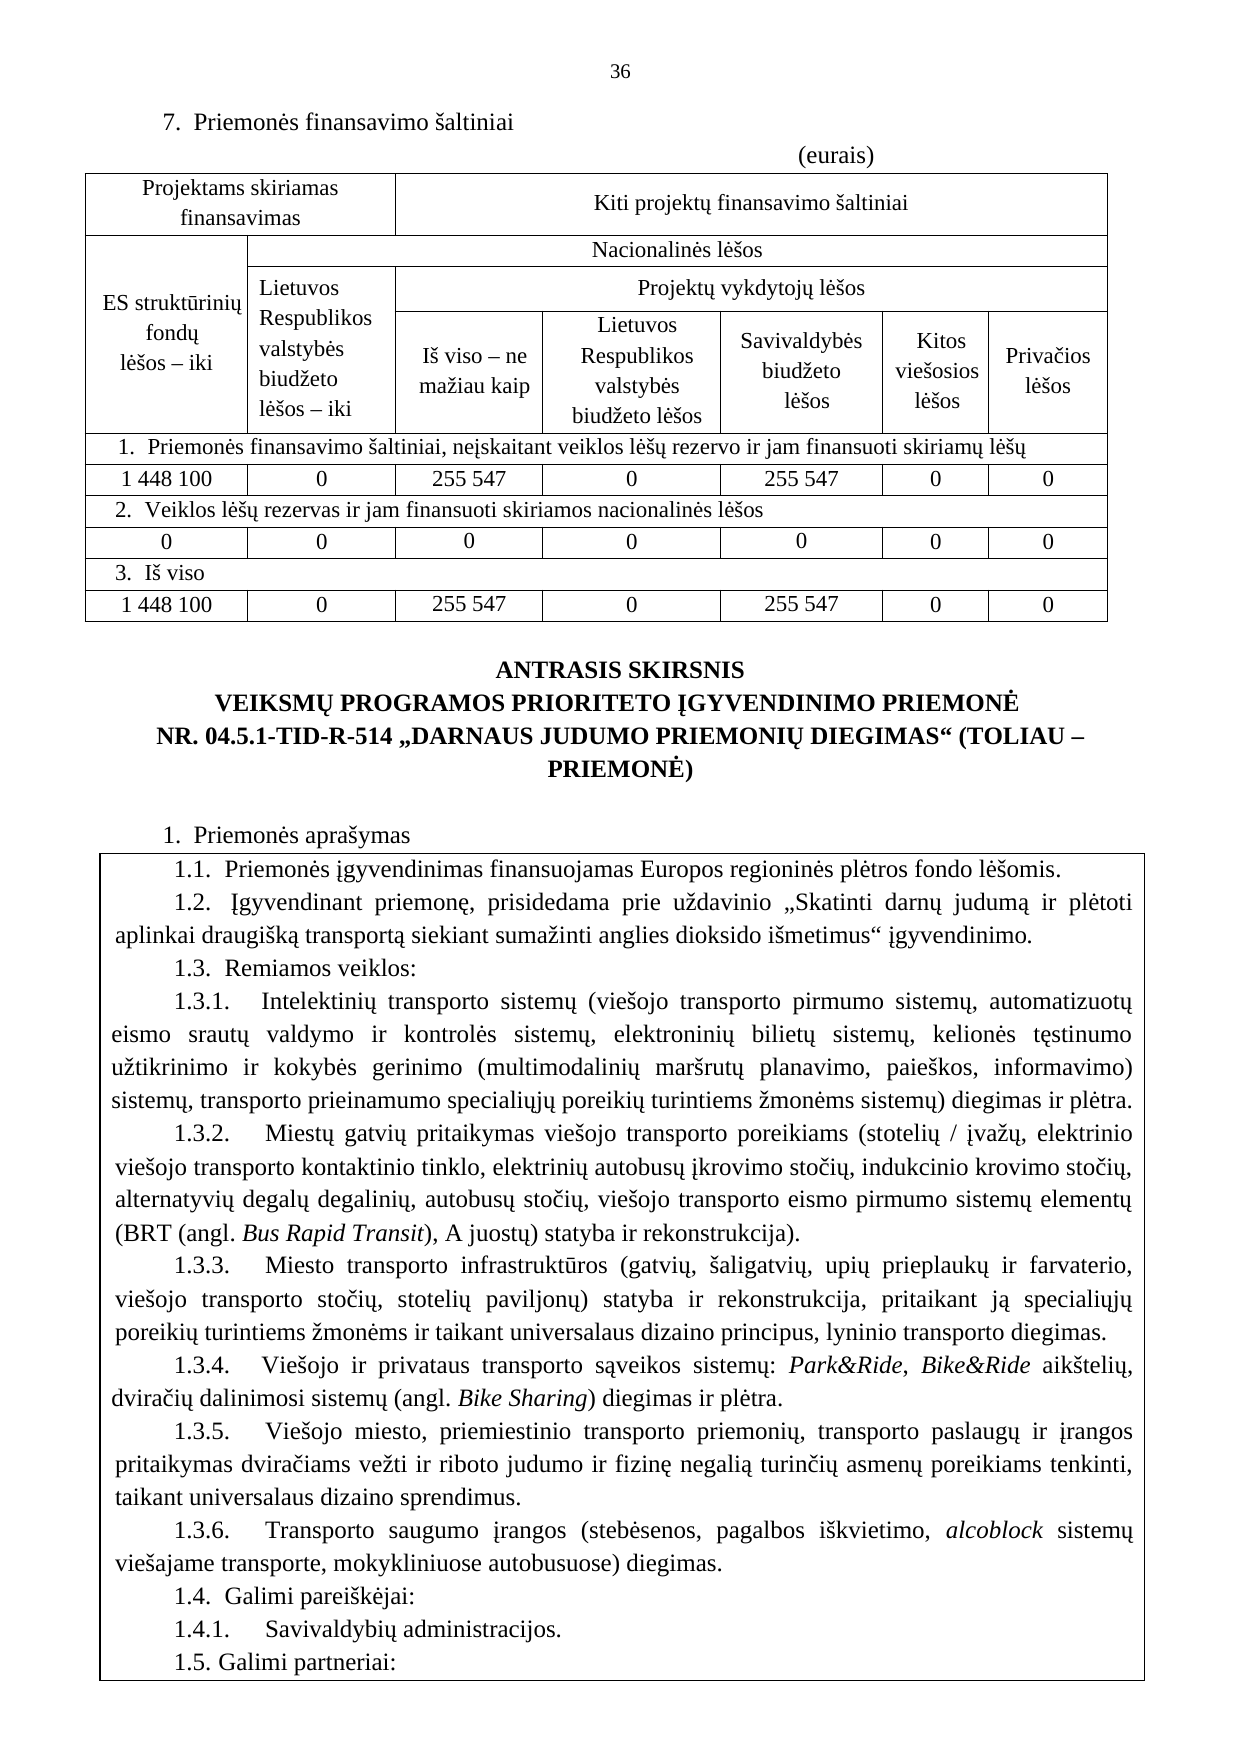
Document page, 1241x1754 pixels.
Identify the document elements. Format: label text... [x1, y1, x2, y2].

table_cell 3. Iš viso [86, 559, 1107, 589]
table_cell 1.5. Galimi partneriai: [101, 1647, 1144, 1680]
table_cell Savivaldybės biudžeto lėšos [721, 312, 882, 432]
table_cell 1.3. Remiamos veiklos: 1.3.1. Intelektinių transporto sistemų (viešojo transporto pirmumo sistemų, automatizuotų eismo srautų valdymo ir kontrolės sistemų, elektroninių bilietų sistemų, kelionės tęstinumo užtikrinimo ir kokybės gerinimo (multimodalinių maršrutų planavimo, paieškos, informavimo) sistemų, transporto prieinamumo specialiųjų poreikių turintiems žmonėms sistemų) diegimas ir plėtra. 1.3.2. Miestų gatvių pritaikymas viešojo transporto poreikiams (stotelių / įvažų, elektrinio viešojo transporto kontaktinio tinklo, elektrinių autobusų įkrovimo stočių, indukcinio krovimo stočių, alternatyvių degalų degalinių, autobusų stočių, viešojo transporto eismo pirmumo sistemų elementų (BRT (angl. Bus Rapid Transit), A juostų) statyba ir rekonstrukcija). 1.3.3. Miesto transporto infrastruktūros (gatvių, šaligatvių, upių prieplaukų ir farvaterio, viešojo transporto stočių, stotelių paviljonų) statyba ir rekonstrukcija, pritaikant ją specialiųjų poreikių turintiems žmonėms ir taikant universalaus dizaino principus, lyninio transporto diegimas. 1.3.4. Viešojo ir privataus transporto sąveikos sistemų: Park&Ride, Bike&Ride aikštelių, dviračių dalinimosi sistemų (angl. Bike Sharing) diegimas ir plėtra. 1.3.5. Viešojo miesto, priemiestinio transporto priemonių, transporto paslaugų ir įrangos pritaikymas dviračiams vežti ir riboto judumo ir fizinę negalią turinčių asmenų poreikiams tenkinti, taikant universalaus dizaino sprendimus. 1.3.6. Transporto saugumo įrangos (stebėsenos, pagalbos iškvietimo, alcoblock sistemų viešajame transporte, mokykliniuose autobusuose) diegimas. [101, 954, 1144, 1581]
table_cell 1.2. Įgyvendinant priemonę, prisidedama prie uždavinio „Skatinti darnų judumą ir plėtoti aplinkai draugišką transportą siekiant sumažinti anglies dioksido išmetimus“ įgyvendinimo. [101, 888, 1144, 953]
table_cell 0 [248, 528, 395, 558]
table_cell 1. Priemonės finansavimo šaltiniai, neįskaitant veiklos lėšų rezervo ir jam finansuoti skiriamų lėšų [86, 434, 1107, 464]
table_cell 0 [248, 591, 395, 621]
table_cell 0 [543, 591, 720, 621]
table_cell Privačios lėšos [989, 312, 1107, 432]
table_cell 255 547 [721, 591, 882, 621]
table_header 1.1. Priemonės įgyvendinimas finansuojamas Europos regioninės plėtros fondo lėšomis. [101, 854, 1144, 887]
text 7. Priemonės finansavimo šaltiniai [162, 107, 1152, 136]
table_cell Kitos viešosios lėšos [883, 312, 988, 432]
table_cell 1 448 100 [86, 465, 247, 495]
table_cell 0 [883, 591, 988, 621]
table_cell 0 [86, 528, 247, 558]
table_cell 0 [883, 465, 988, 495]
table_cell Iš viso – ne mažiau kaip [396, 312, 542, 432]
table_cell 2. Veiklos lėšų rezervas ir jam finansuoti skiriamos nacionalinės lėšos [86, 496, 1107, 527]
table_cell Nacionalinės lėšos [248, 236, 1107, 266]
text (eurais) [89, 140, 874, 169]
table_cell 0 [883, 528, 988, 558]
table_cell 0 [543, 465, 720, 495]
table_cell 255 547 [396, 591, 542, 621]
table_cell 255 547 [396, 465, 542, 495]
table_cell Lietuvos Respublikos valstybės biudžeto lėšos – iki [248, 267, 395, 432]
text 1. Priemonės aprašymas [162, 820, 1152, 849]
table_cell Projektų vykdytojų lėšos [396, 267, 1107, 311]
table_cell 0 [543, 528, 720, 558]
table_cell 1 448 100 [86, 591, 247, 621]
table_header Projektams skiriamas finansavimas [86, 174, 395, 235]
text NR. 04.5.1-TID-R-514 „Darnaus judumo priemonių DIEGIMAS“ (TOLIAU – priemonė) [89, 721, 1152, 783]
table_cell 0 [989, 528, 1107, 558]
table_cell 1.4. Galimi pareiškėjai: 1.4.1. Savivaldybių administracijos. [101, 1581, 1144, 1647]
text VEIKSMŲ PROGRAMOS PRIORITETO ĮGYVENDINIMO PRIEMONĖ [89, 688, 1152, 717]
text ANTRASIS SKIRSNIS [89, 655, 1152, 684]
table_cell ES struktūrinių fondų lėšos – iki [86, 236, 247, 432]
table_cell 0 [721, 528, 882, 558]
table_cell 0 [396, 528, 542, 558]
table_cell 0 [989, 465, 1107, 495]
table_header Kiti projektų finansavimo šaltiniai [396, 174, 1107, 235]
table_cell Lietuvos Respublikos valstybės biudžeto lėšos [543, 312, 720, 432]
table_cell 0 [248, 465, 395, 495]
table_cell 0 [989, 591, 1107, 621]
table_cell 255 547 [721, 465, 882, 495]
